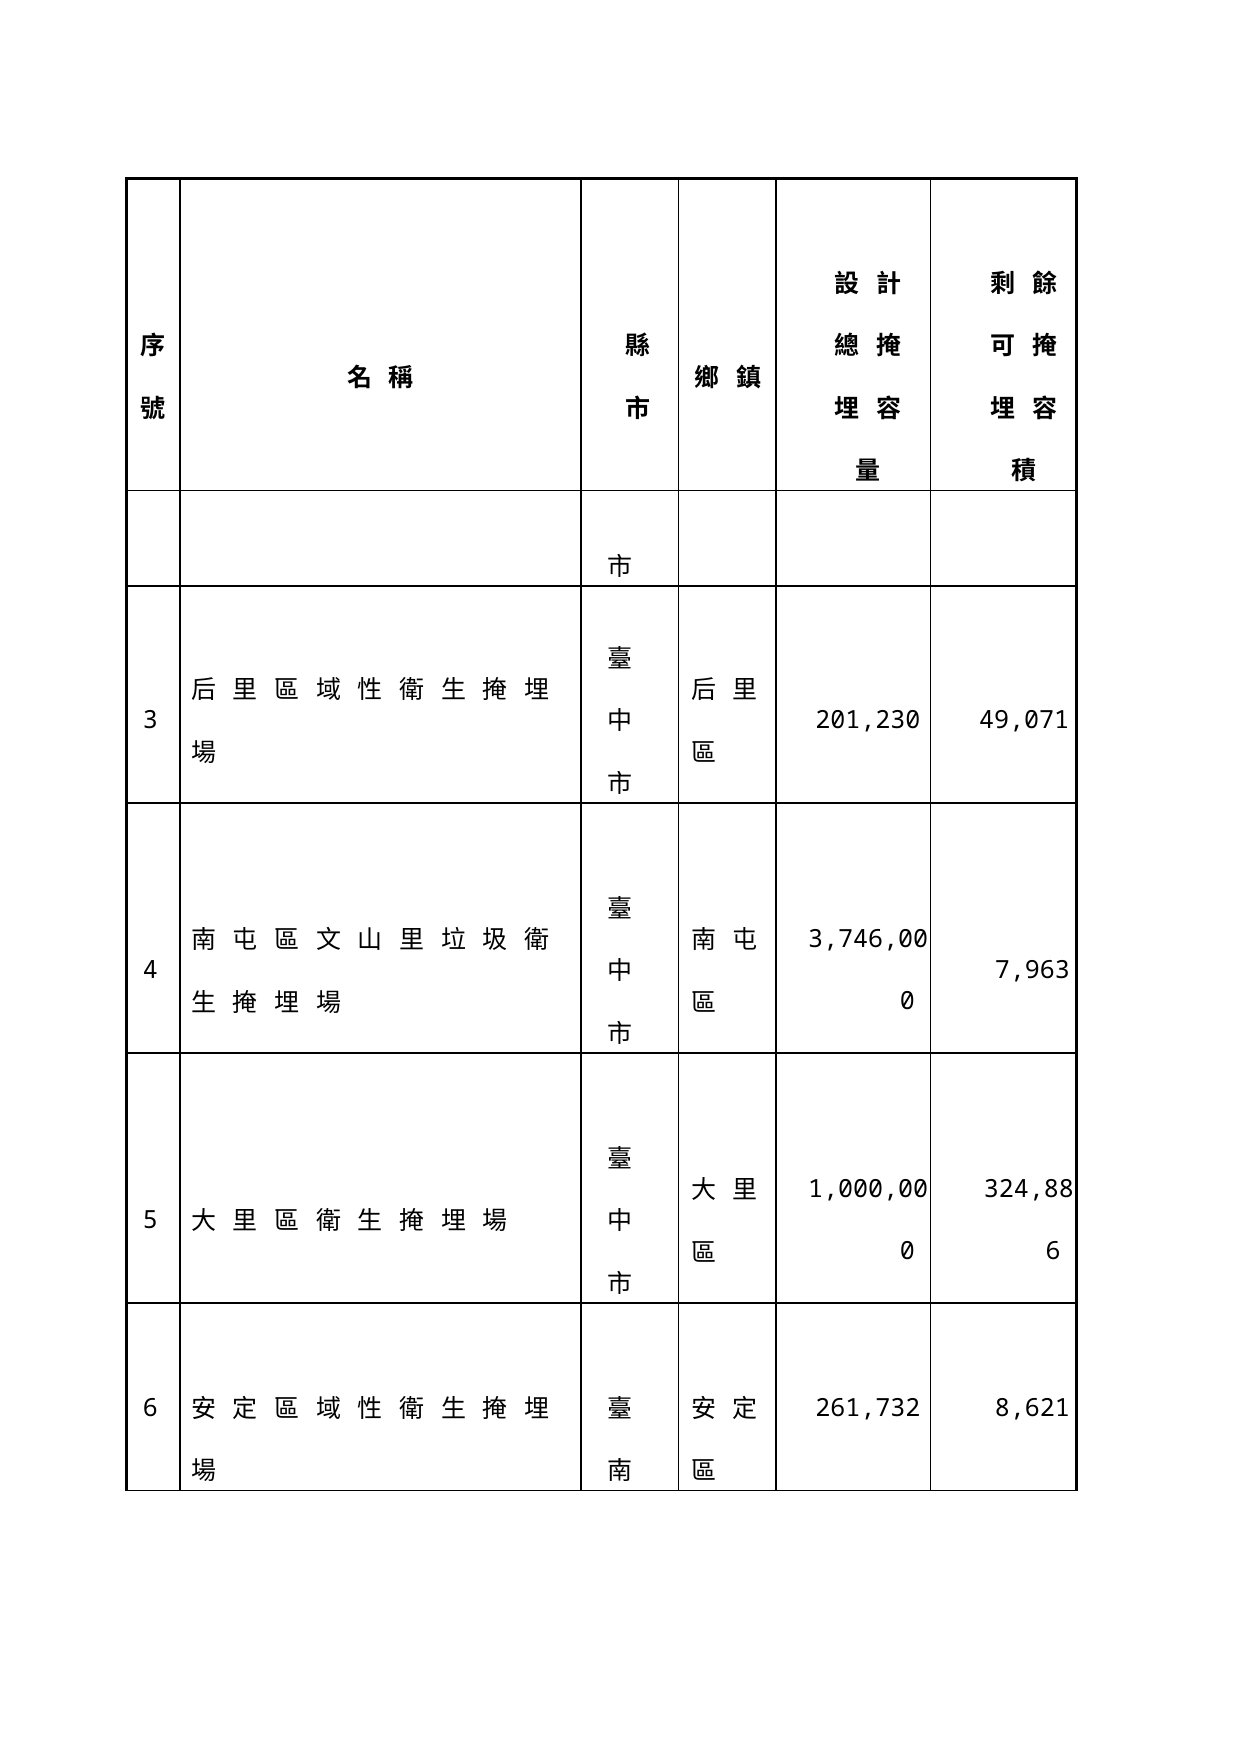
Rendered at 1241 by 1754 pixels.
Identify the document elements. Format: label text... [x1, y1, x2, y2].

table_cell 4 [128, 804, 179, 1052]
table_cell 后里區 [679, 587, 775, 802]
table_cell 臺南 [582, 1304, 678, 1490]
table_cell 南屯區 [679, 804, 775, 1052]
table_header 序號 [128, 180, 179, 490]
table_cell 市 [582, 491, 678, 585]
table_cell 8,621 [931, 1304, 1075, 1490]
table_cell 324,886 [931, 1054, 1075, 1302]
table_cell [777, 491, 930, 585]
table_cell 后里區域性衛生掩埋場 [181, 587, 580, 802]
table_cell 臺中市 [582, 804, 678, 1052]
table_cell 6 [128, 1304, 179, 1490]
table_cell 49,071 [931, 587, 1075, 802]
table_cell 201,230 [777, 587, 930, 802]
table_cell 大里區 [679, 1054, 775, 1302]
table_header 名稱 [181, 180, 580, 490]
table_cell 3 [128, 587, 179, 802]
table_cell 南屯區文山里垃圾衛生掩埋場 [181, 804, 580, 1052]
table_header 鄉鎮 [679, 180, 775, 490]
table_cell 臺中市 [582, 1054, 678, 1302]
table_cell 3,746,000 [777, 804, 930, 1052]
table_cell 261,732 [777, 1304, 930, 1490]
table_cell [181, 491, 580, 585]
table_cell 5 [128, 1054, 179, 1302]
table_cell 大里區衛生掩埋場 [181, 1054, 580, 1302]
table_header 縣市 [582, 180, 678, 490]
table_cell 安定區 [679, 1304, 775, 1490]
table_cell [931, 491, 1075, 585]
table_cell 安定區域性衛生掩埋場 [181, 1304, 580, 1490]
table_cell [679, 491, 775, 585]
table_header 剩餘可掩埋容積 [931, 180, 1075, 490]
table_cell 臺中市 [582, 587, 678, 802]
table_header 設計總掩埋容量 [777, 180, 930, 490]
table_cell [128, 491, 179, 585]
table_cell 7,963 [931, 804, 1075, 1052]
table_cell 1,000,000 [777, 1054, 930, 1302]
